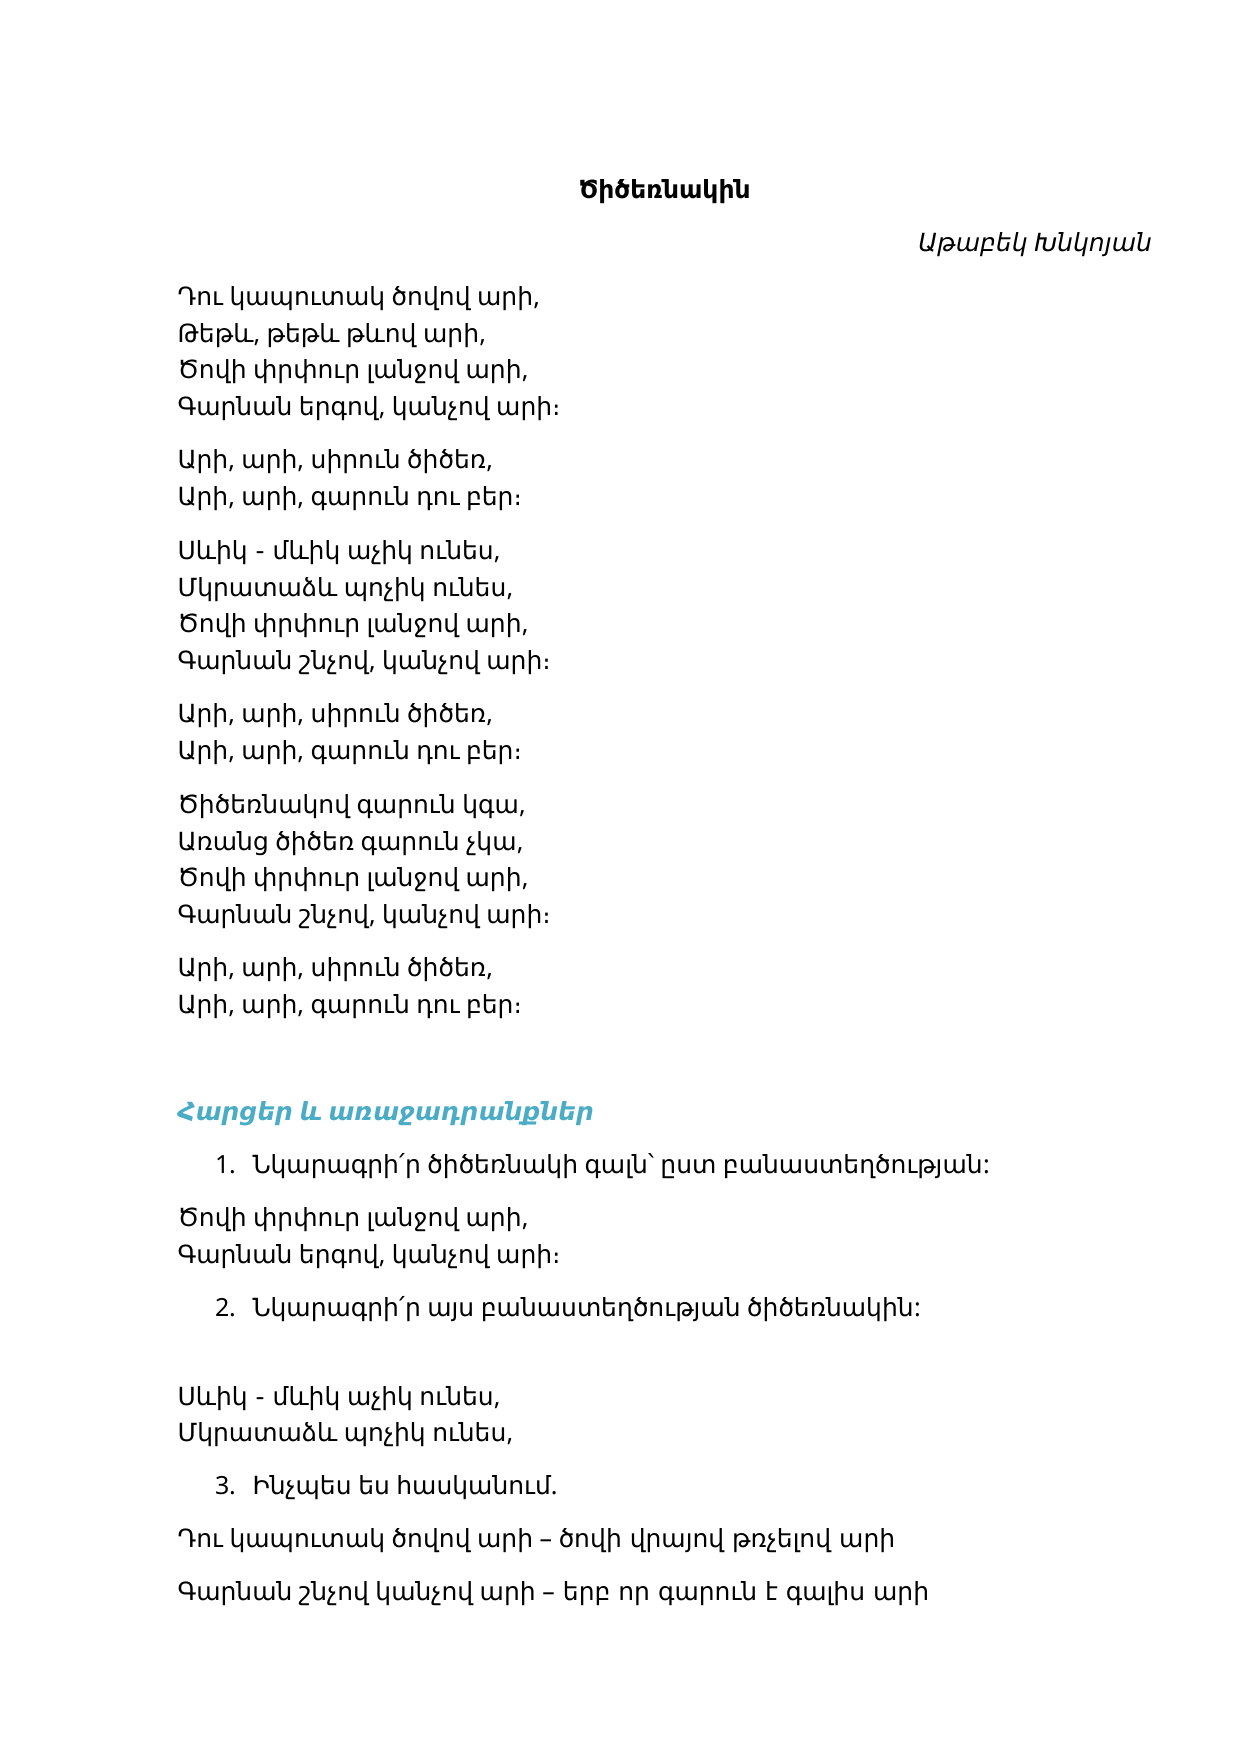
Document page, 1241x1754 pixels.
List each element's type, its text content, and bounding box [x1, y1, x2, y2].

text Աթաբեկ Խնկոյան [177, 225, 1152, 259]
text Հարցեր և առաջադրանքներ [177, 1094, 1152, 1128]
text Սևիկ - մևիկ աչիկ ունես, Մկրատաձև պոչիկ ունես, [177, 1379, 1152, 1449]
list Ինչպես ես հասկանում. [215, 1468, 1152, 1502]
list Նկարագրի՛ր ծիծեռնակի գալն՝ ըստ բանաստեղծության: [215, 1147, 1152, 1181]
text Գարնան շնչով կանչով արի – երբ որ գարուն է գալիս արի [177, 1574, 1152, 1608]
text Սևիկ - մևիկ աչիկ ունես, Մկրատաձև պոչիկ ունես, Ծովի փրփուր լանջով արի, Գարնան շնչով, կանչով արի։ [177, 532, 1152, 677]
text Արի, արի, սիրուն ծիծեռ, Արի, արի, գարուն դու բեր։ [177, 442, 1152, 513]
text Ծիծեռնակով գարուն կգա, Առանց ծիծեռ գարուն չկա, Ծովի փրփուր լանջով արի, Գարնան շնչով, կանչով արի։ [177, 786, 1152, 931]
list Նկարագրի՛ր այս բանաստեղծության ծիծեռնակին: [215, 1290, 1152, 1324]
text Արի, արի, սիրուն ծիծեռ, Արի, արի, գարուն դու բեր։ [177, 950, 1152, 1021]
text Դու կապուտակ ծովով արի – ծովի վրայով թռչելով արի [177, 1520, 1152, 1554]
text Դու կապուտակ ծովով արի, Թեթև, թեթև թևով արի, Ծովի փրփուր լանջով արի, Գարնան երգով, կանչով արի։ [177, 278, 1152, 423]
text Ծովի փրփուր լանջով արի, Գարնան երգով, կանչով արի։ [177, 1200, 1152, 1271]
text Ծիծեռնակին [177, 172, 1152, 206]
text Արի, արի, սիրուն ծիծեռ, Արի, արի, գարուն դու բեր։ [177, 696, 1152, 767]
